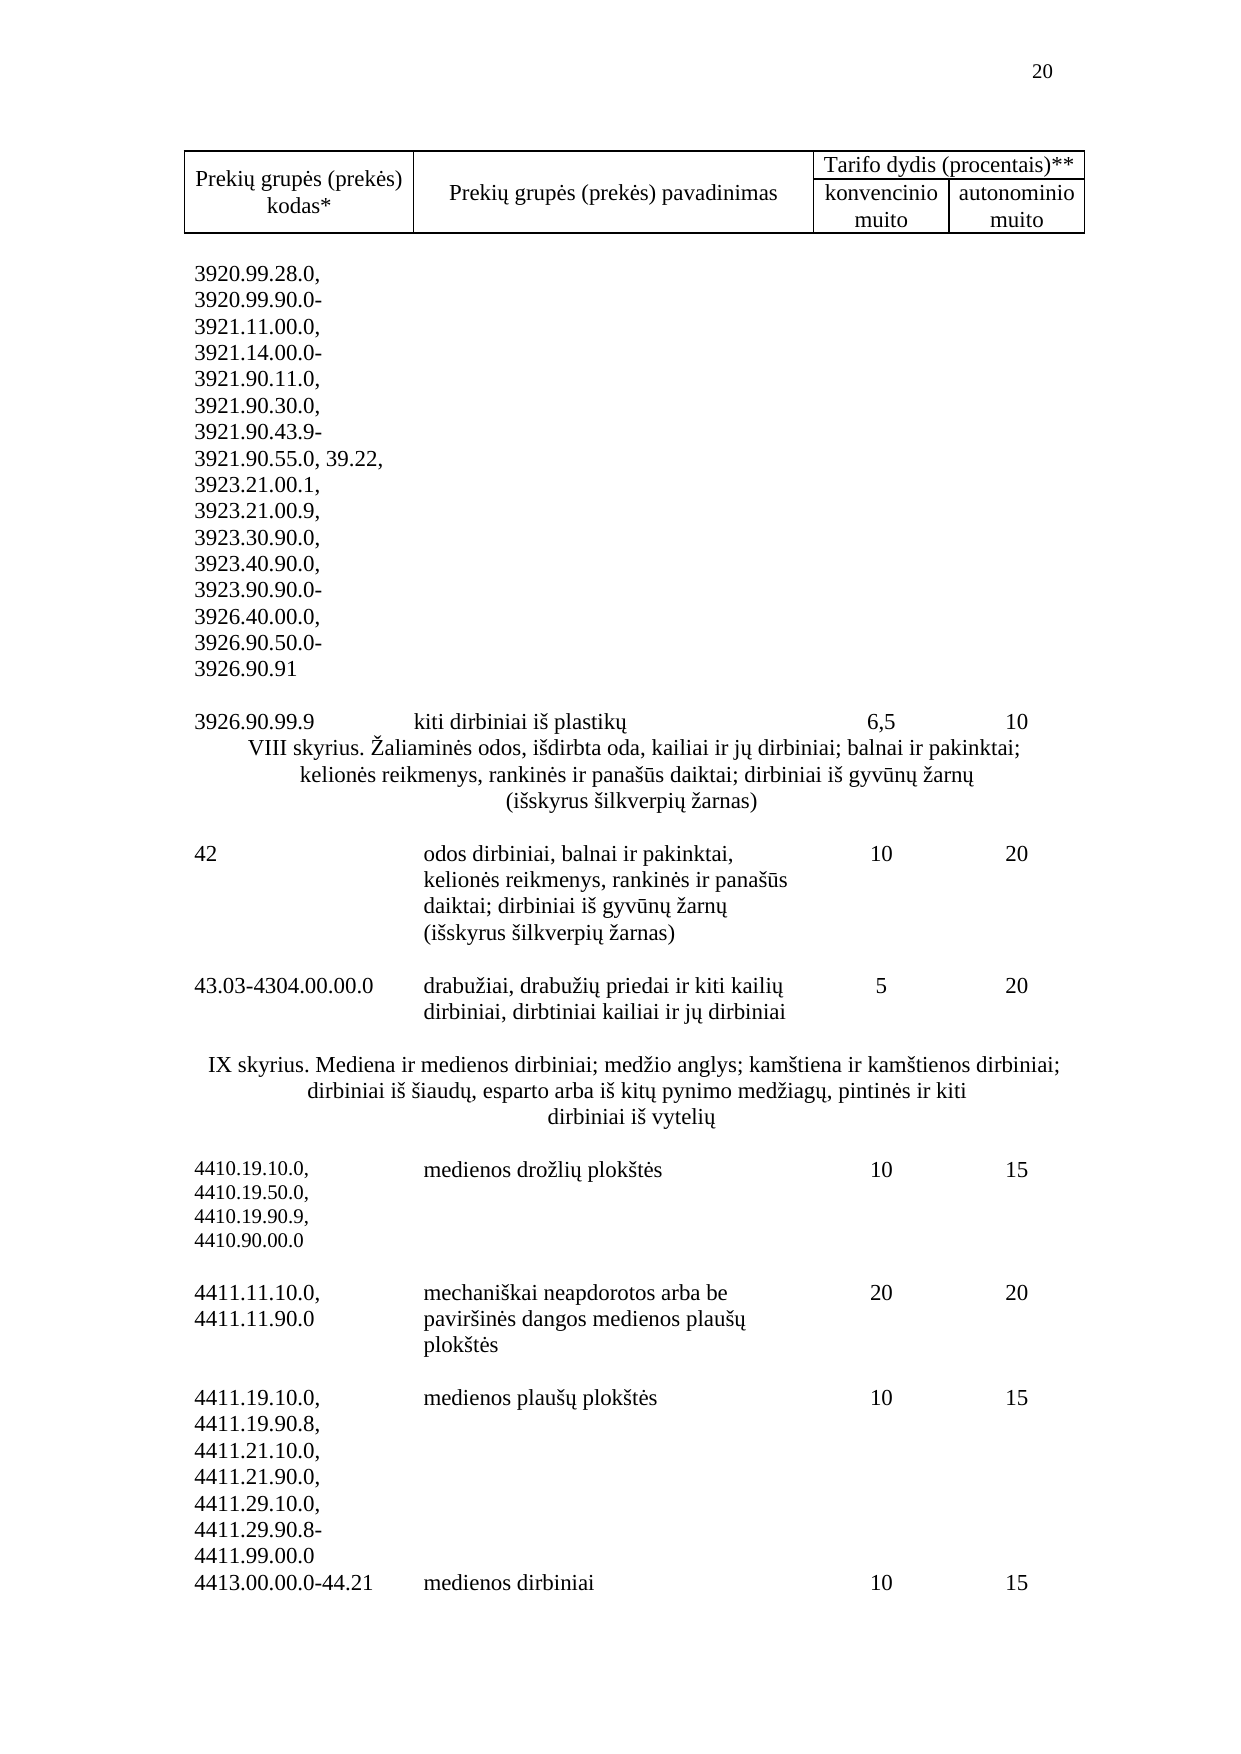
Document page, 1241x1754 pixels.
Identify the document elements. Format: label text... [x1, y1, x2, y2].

table_cell 15 [949, 1569, 1084, 1595]
table_cell [949, 814, 1084, 840]
table_cell mechaniškai neapdorotos arba be paviršinės dangos medienos plaušų plokštės [414, 1279, 813, 1384]
table_cell 6,5 [814, 708, 949, 734]
table_cell 3926.90.99.9 [184, 708, 404, 734]
table_cell 10 [814, 1384, 949, 1569]
table_cell [949, 1130, 1084, 1156]
table_cell 4411.11.10.0, 4411.11.90.0 [184, 1279, 413, 1384]
table_cell [814, 234, 949, 260]
table_cell 3920.99.28.0, 3920.99.90.0-3921.11.00.0, 3921.14.00.0-3921.90.11.0, 3921.90.30.0, 3921.90.43.9-3921.90.55.0, 39.22, 3923.21.00.1, 3923.21.00.9, 3923.30.90.0, 3923.40.90.0, 3923.90.90.0-3926.40.00.0, 3926.90.50.0-3926.90.91 [184, 260, 404, 708]
table_cell autonominio muito [950, 180, 1084, 232]
table_cell 20 [949, 1279, 1084, 1384]
table_cell 10 [949, 708, 1084, 734]
table_cell 20 [949, 972, 1084, 1051]
table_cell IX skyrius. Mediena ir medienos dirbiniai; medžio anglys; kamštiena ir kamštienos dirbiniai; dirbiniai iš šiaudų, esparto arba iš kitų pynimo medžiagų, pintinės ir kiti dirbiniai iš vytelių [184, 1051, 1084, 1130]
table_cell 4410.19.10.0, 4410.19.50.0, 4410.19.90.9, 4410.90.00.0 [184, 1156, 413, 1279]
table_cell 15 [949, 1156, 1084, 1279]
table_cell medienos dirbiniai [414, 1569, 813, 1595]
table_cell 10 [814, 840, 949, 972]
table_cell 20 [949, 840, 1084, 972]
table_cell drabužiai, drabužių priedai ir kiti kailių dirbiniai, dirbtiniai kailiai ir jų dirbiniai [414, 972, 813, 1051]
table_cell VIII skyrius. Žaliaminės odos, išdirbta oda, kailiai ir jų dirbiniai; balnai ir pakinktai; kelionės reikmenys, rankinės ir panašūs daiktai; dirbiniai iš gyvūnų žarnų (išskyrus šilkverpių žarnas) [184, 735, 1084, 813]
table_cell 4411.19.10.0, 4411.19.90.8, 4411.21.10.0, 4411.21.90.0, 4411.29.10.0, 4411.29.90.8-4411.99.00.0 [184, 1384, 413, 1569]
table_cell 15 [949, 1384, 1084, 1569]
table_cell 5 [814, 972, 949, 1051]
table_header Prekių grupės (prekės) pavadinimas [414, 152, 813, 232]
table_cell 43.03-4304.00.00.0 [184, 972, 413, 1051]
table_header Tarifo dydis (procentais)** [814, 152, 1084, 178]
table_cell 10 [814, 1569, 949, 1595]
table_cell medienos plaušų plokštės [414, 1384, 813, 1569]
table_cell odos dirbiniai, balnai ir pakinktai, kelionės reikmenys, rankinės ir panašūs daiktai; dirbiniai iš gyvūnų žarnų (išskyrus šilkverpių žarnas) [414, 840, 813, 972]
table_cell [414, 814, 813, 840]
table_cell [814, 814, 949, 840]
table_cell kiti dirbiniai iš plastikų [404, 708, 813, 734]
table_cell [814, 1130, 949, 1156]
table_cell 42 [184, 840, 413, 972]
table_cell 4413.00.00.0-44.21 [184, 1569, 413, 1595]
table_cell 10 [814, 1156, 949, 1279]
table_cell [949, 234, 1084, 260]
table_cell [414, 234, 813, 260]
table_cell konvencinio muito [814, 180, 948, 232]
table_cell medienos drožlių plokštės [414, 1156, 813, 1279]
table_cell [184, 814, 413, 840]
table_cell [184, 1130, 413, 1156]
table_cell [814, 260, 949, 708]
table_cell 20 [814, 1279, 949, 1384]
table_header Prekių grupės (prekės) kodas* [185, 152, 413, 232]
table_cell [949, 260, 1084, 708]
table_cell [184, 234, 413, 260]
table_cell [404, 260, 813, 708]
table_cell [414, 1130, 813, 1156]
